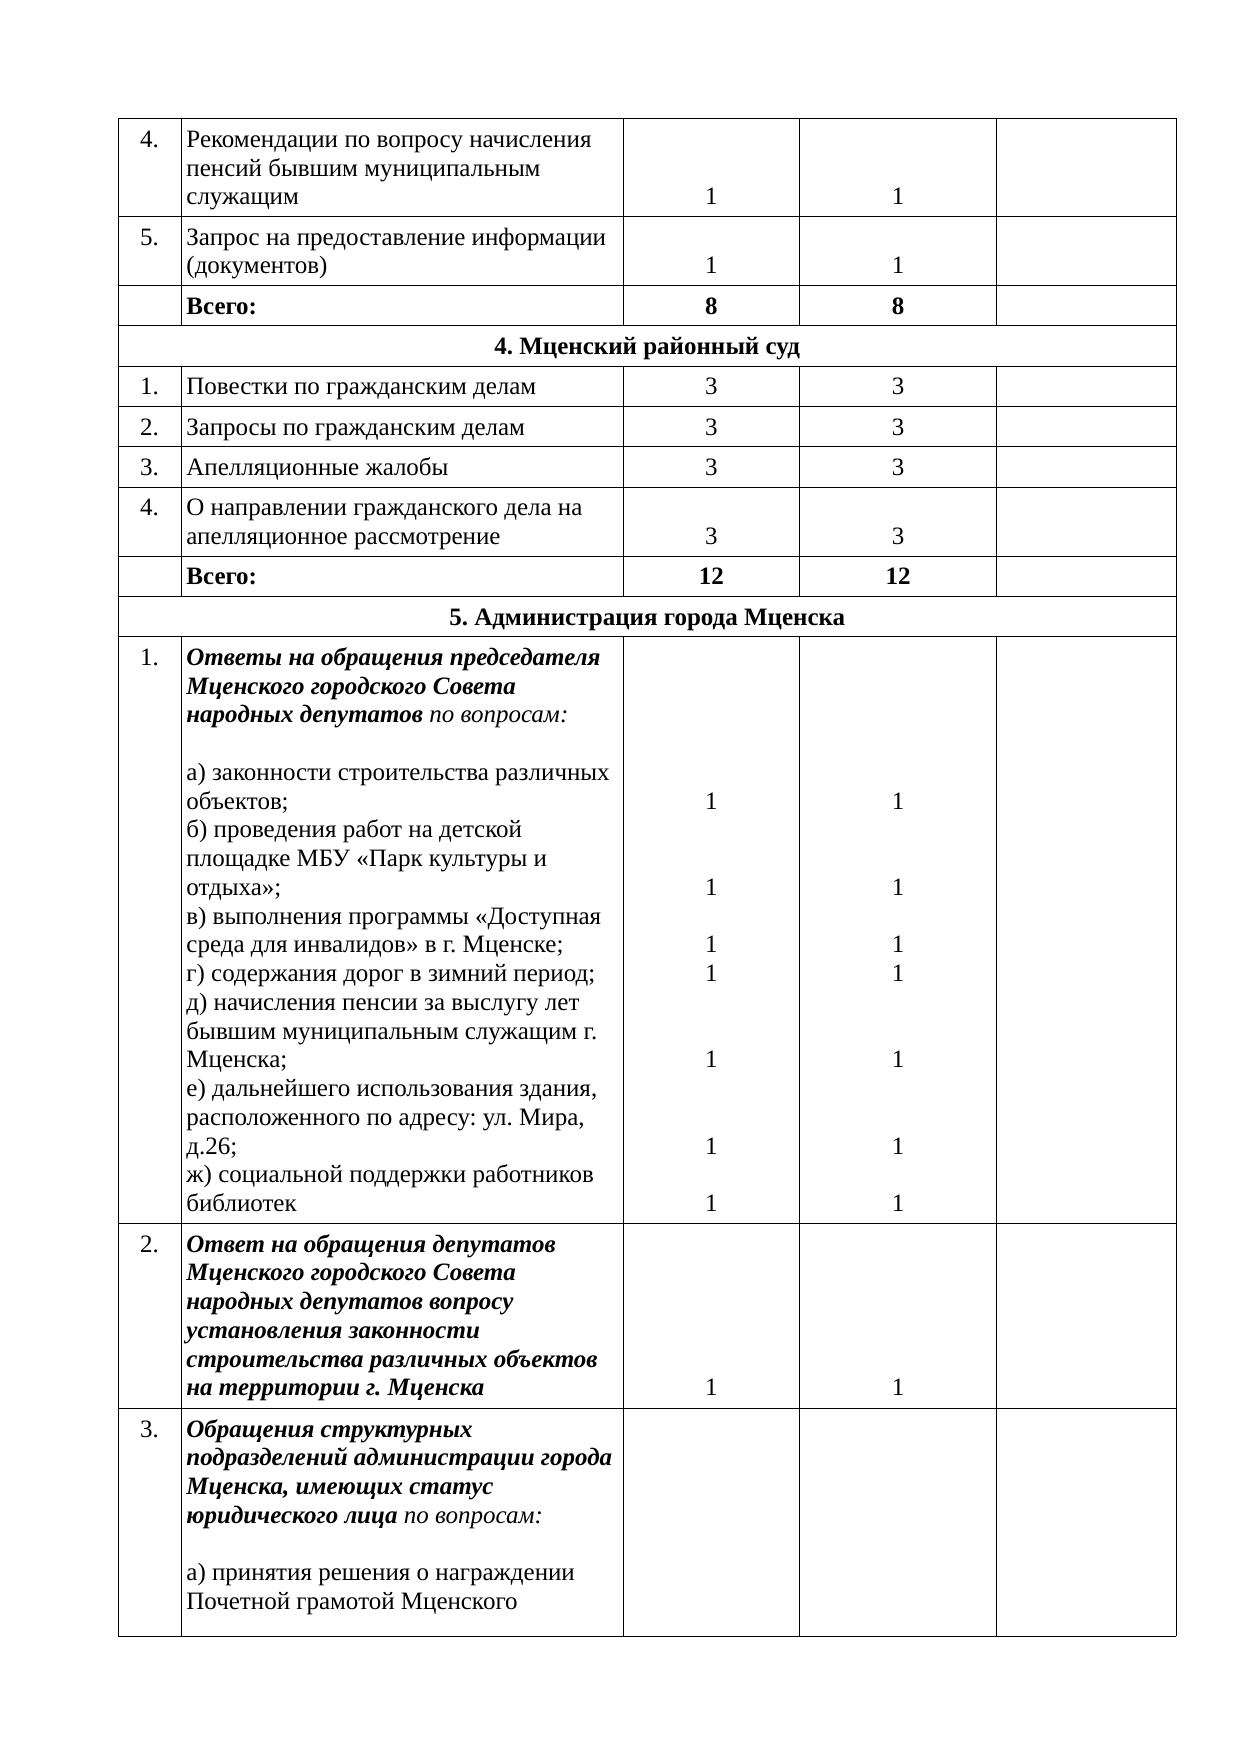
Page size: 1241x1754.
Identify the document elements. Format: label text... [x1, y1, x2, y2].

table_cell 3 [800, 367, 996, 406]
table_cell Ответ на обращения депутатов Мценского городского Совета народных депутатов вопросу установления законности строительства различных объектов на территории г. Мценска [182, 1224, 623, 1408]
table_cell [997, 1224, 1176, 1408]
table_cell Апелляционные жалобы [182, 447, 623, 487]
table_cell [997, 637, 1176, 1223]
table_cell 12 [800, 557, 996, 596]
table_cell [997, 217, 1176, 285]
table_cell 1 [800, 1224, 996, 1408]
table_cell 3 [624, 447, 799, 487]
table_cell 8 [800, 286, 996, 325]
table_cell 3. [119, 447, 181, 487]
table_cell 2. [119, 407, 181, 446]
table_cell 12 [624, 557, 799, 596]
table_cell [997, 286, 1176, 325]
table_cell [624, 1409, 799, 1636]
table_cell 1 [800, 217, 996, 285]
table_cell [119, 286, 181, 325]
table_cell 8 [624, 286, 799, 325]
table_cell Запросы по гражданским делам [182, 407, 623, 446]
table_cell 4. [119, 119, 181, 216]
table_cell Рекомендации по вопросу начисления пенсий бывшим муниципальным служащим [182, 119, 623, 216]
table_cell 3. [119, 1409, 181, 1636]
table_cell [997, 407, 1176, 446]
table_cell 1 [800, 119, 996, 216]
table_cell 1. [119, 367, 181, 406]
table_cell 5. Администрация города Мценска [119, 597, 1176, 636]
table_cell Всего: [182, 286, 623, 325]
table_cell 3 [800, 447, 996, 487]
table_cell 1 [624, 217, 799, 285]
table_cell 3 [800, 488, 996, 556]
table_cell Ответы на обращения председателя Мценского городского Совета народных депутатов по вопросам: а) законности строительства различных объектов; б) проведения работ на детской площадке МБУ «Парк культуры и отдыха»; в) выполнения программы «Доступная среда для инвалидов» в г. Мценске; г) содержания дорог в зимний период; д) начисления пенсии за выслугу лет бывшим муниципальным служащим г. Мценска; е) дальнейшего использования здания, расположенного по адресу: ул. Мира, д.26; ж) социальной поддержки работников библиотек [182, 637, 623, 1223]
table_cell 1 1 1 1 1 1 1 [624, 637, 799, 1223]
table_cell 4. [119, 488, 181, 556]
table_cell [119, 557, 181, 596]
table_cell [800, 1409, 996, 1636]
table_cell Обращения структурных подразделений администрации города Мценска, имеющих статус юридического лица по вопросам: а) принятия решения о награждении Почетной грамотой Мценского [182, 1409, 623, 1636]
table_cell 3 [624, 407, 799, 446]
table_cell 1 1 1 1 1 1 1 [800, 637, 996, 1223]
table_cell Запрос на предоставление информации (документов) [182, 217, 623, 285]
table_cell О направлении гражданского дела на апелляционное рассмотрение [182, 488, 623, 556]
table_cell [997, 119, 1176, 216]
table_cell [997, 488, 1176, 556]
table_cell [997, 557, 1176, 596]
table_cell 3 [624, 367, 799, 406]
table_cell 3 [800, 407, 996, 446]
table_cell 1 [624, 119, 799, 216]
table_cell [997, 367, 1176, 406]
table_cell 4. Мценский районный суд [119, 326, 1176, 366]
table_cell Повестки по гражданским делам [182, 367, 623, 406]
table_cell 5. [119, 217, 181, 285]
table_cell [997, 1409, 1176, 1636]
table_cell 1. [119, 637, 181, 1223]
table_cell Всего: [182, 557, 623, 596]
table_cell 2. [119, 1224, 181, 1408]
table_cell 3 [624, 488, 799, 556]
table_cell [997, 447, 1176, 487]
table_cell 1 [624, 1224, 799, 1408]
